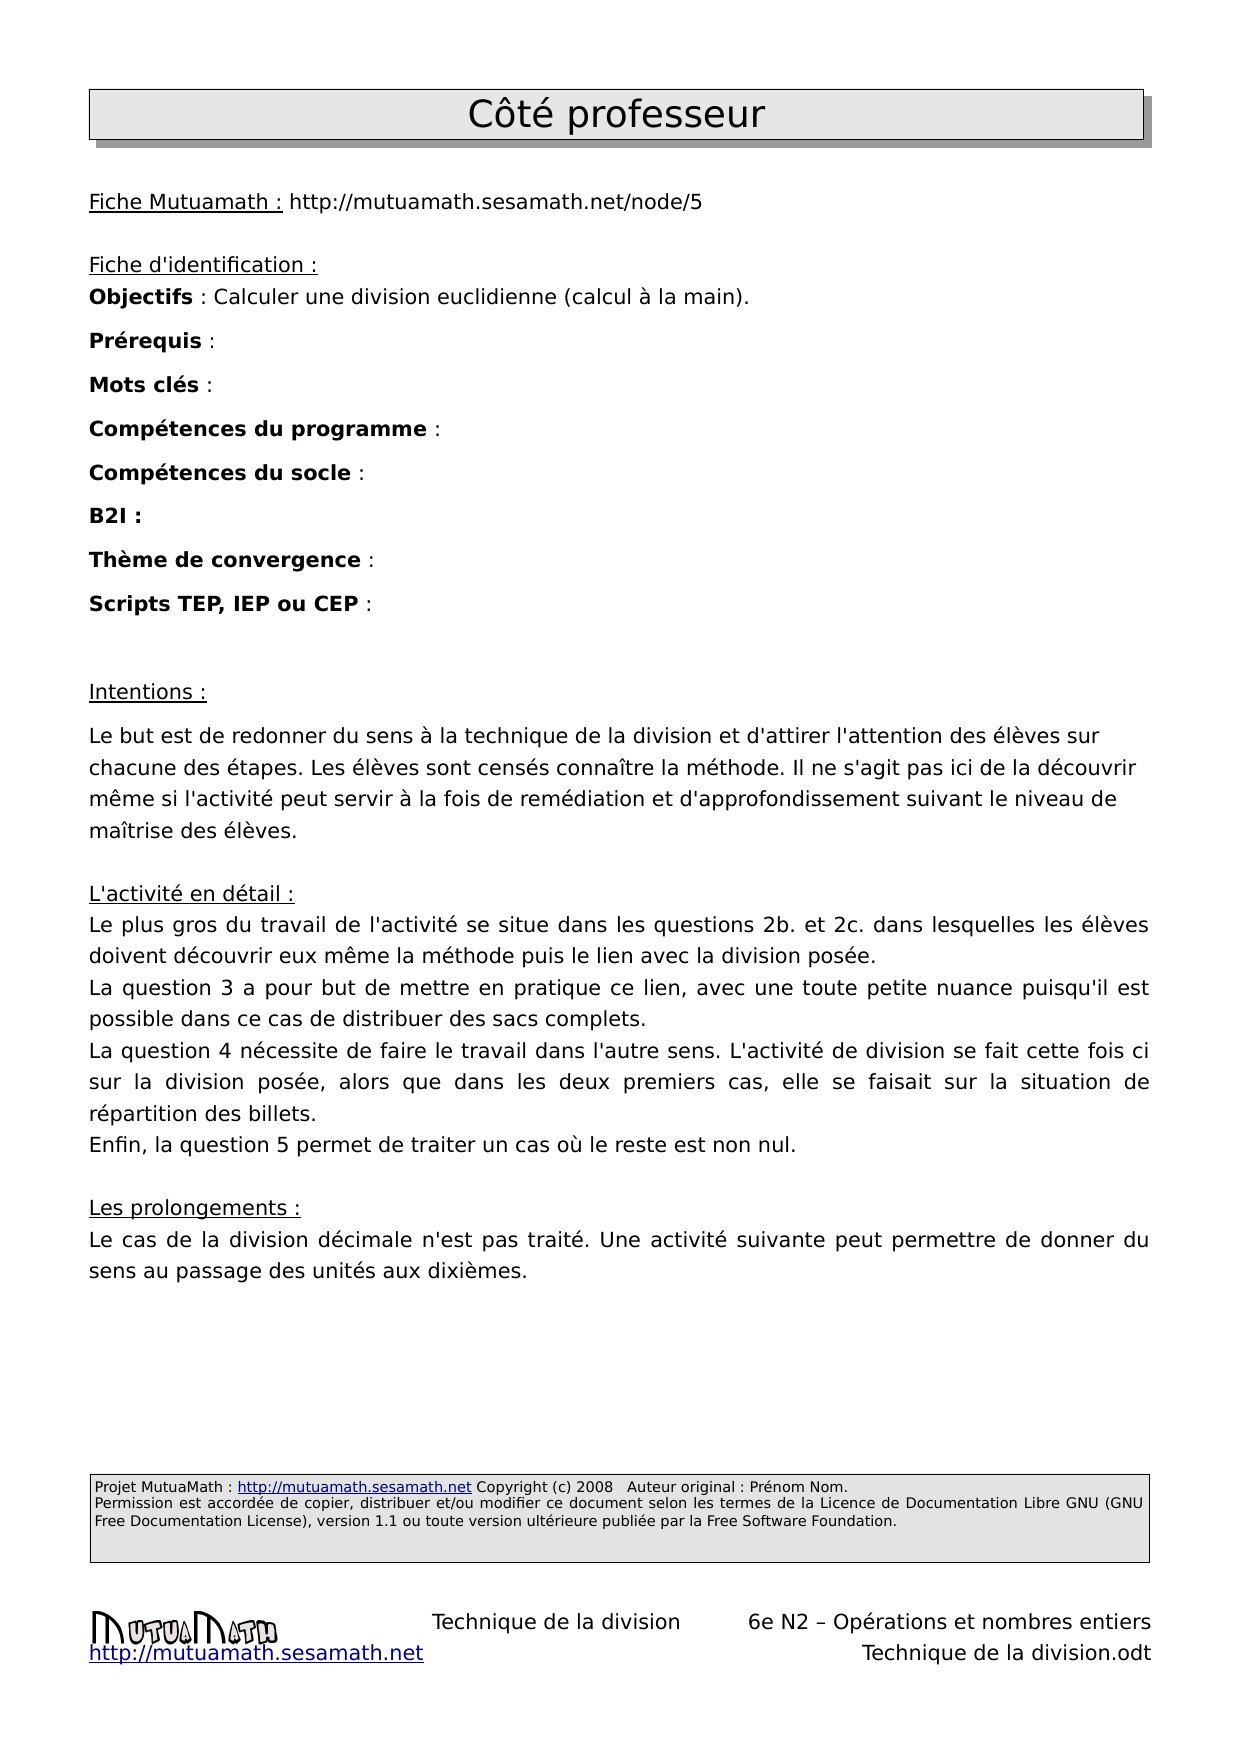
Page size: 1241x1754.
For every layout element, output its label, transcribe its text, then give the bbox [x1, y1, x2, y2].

text Fiche Mutuamath : http://mutuamath.sesamath.net/node/5 [88, 190, 1152, 214]
text Scripts TEP, IEP ou CEP : [88, 592, 1152, 617]
text Le plus gros du travail de l'activité se situe dans les questions 2b. et 2c. dans lesquelles les élèves doivent découvrir eux même la méthode puis le lien avec la division posée. [88, 913, 1152, 969]
text Thème de convergence : [88, 548, 1152, 573]
text La question 4 nécessite de faire le travail dans l'autre sens. L'activité de division se fait cette fois ci sur la division posée, alors que dans les deux premiers cas, elle se faisait sur la situation de répartition des billets. [88, 1039, 1152, 1126]
text Compétences du programme : [88, 417, 1152, 441]
text Mots clés : [88, 373, 1152, 397]
text Côté professeur [90, 90, 1143, 139]
text Enfin, la question 5 permet de traiter un cas où le reste est non nul. [88, 1133, 1152, 1157]
picture [88, 1609, 287, 1653]
text Fiche d'identification : [88, 253, 1152, 277]
text Le but est de redonner du sens à la technique de la division et d'attirer l'attention des élèves sur chacune des étapes. Les élèves sont censés connaître la méthode. Il ne s'agit pas ici de la découvrir même si l'activité peut servir à la fois de remédiation et d'approfondissement suivant le niveau de maîtrise des élèves. [88, 724, 1152, 843]
text Les prolongements : [88, 1196, 1152, 1220]
text Compétences du socle : [88, 461, 1152, 485]
text Le cas de la division décimale n'est pas traité. Une activité suivante peut permettre de donner du sens au passage des unités aux dixièmes. [88, 1228, 1152, 1283]
text Prérequis : [88, 329, 1152, 353]
text La question 3 a pour but de mettre en pratique ce lien, avec une toute petite nuance puisqu'il est possible dans ce cas de distribuer des sacs complets. [88, 976, 1152, 1032]
text Permission est accordée de copier, distribuer et/ou modifier ce document selon les termes de la Licence de Documentation Libre GNU (GNU Free Documentation License), version 1.1 ou toute version ultérieure publiée par la Free Software Foundation. [94, 1495, 1145, 1529]
text Projet MutuaMath : http://mutuamath.sesamath.net Copyright (c) 2008 Auteur original : Prénom Nom. [94, 1478, 1145, 1495]
text Objectifs : Calculer une division euclidienne (calcul à la main). [88, 285, 1152, 309]
text L'activité en détail : [88, 882, 1152, 906]
text Intentions : [88, 680, 1152, 704]
text B2I : [88, 504, 1152, 529]
